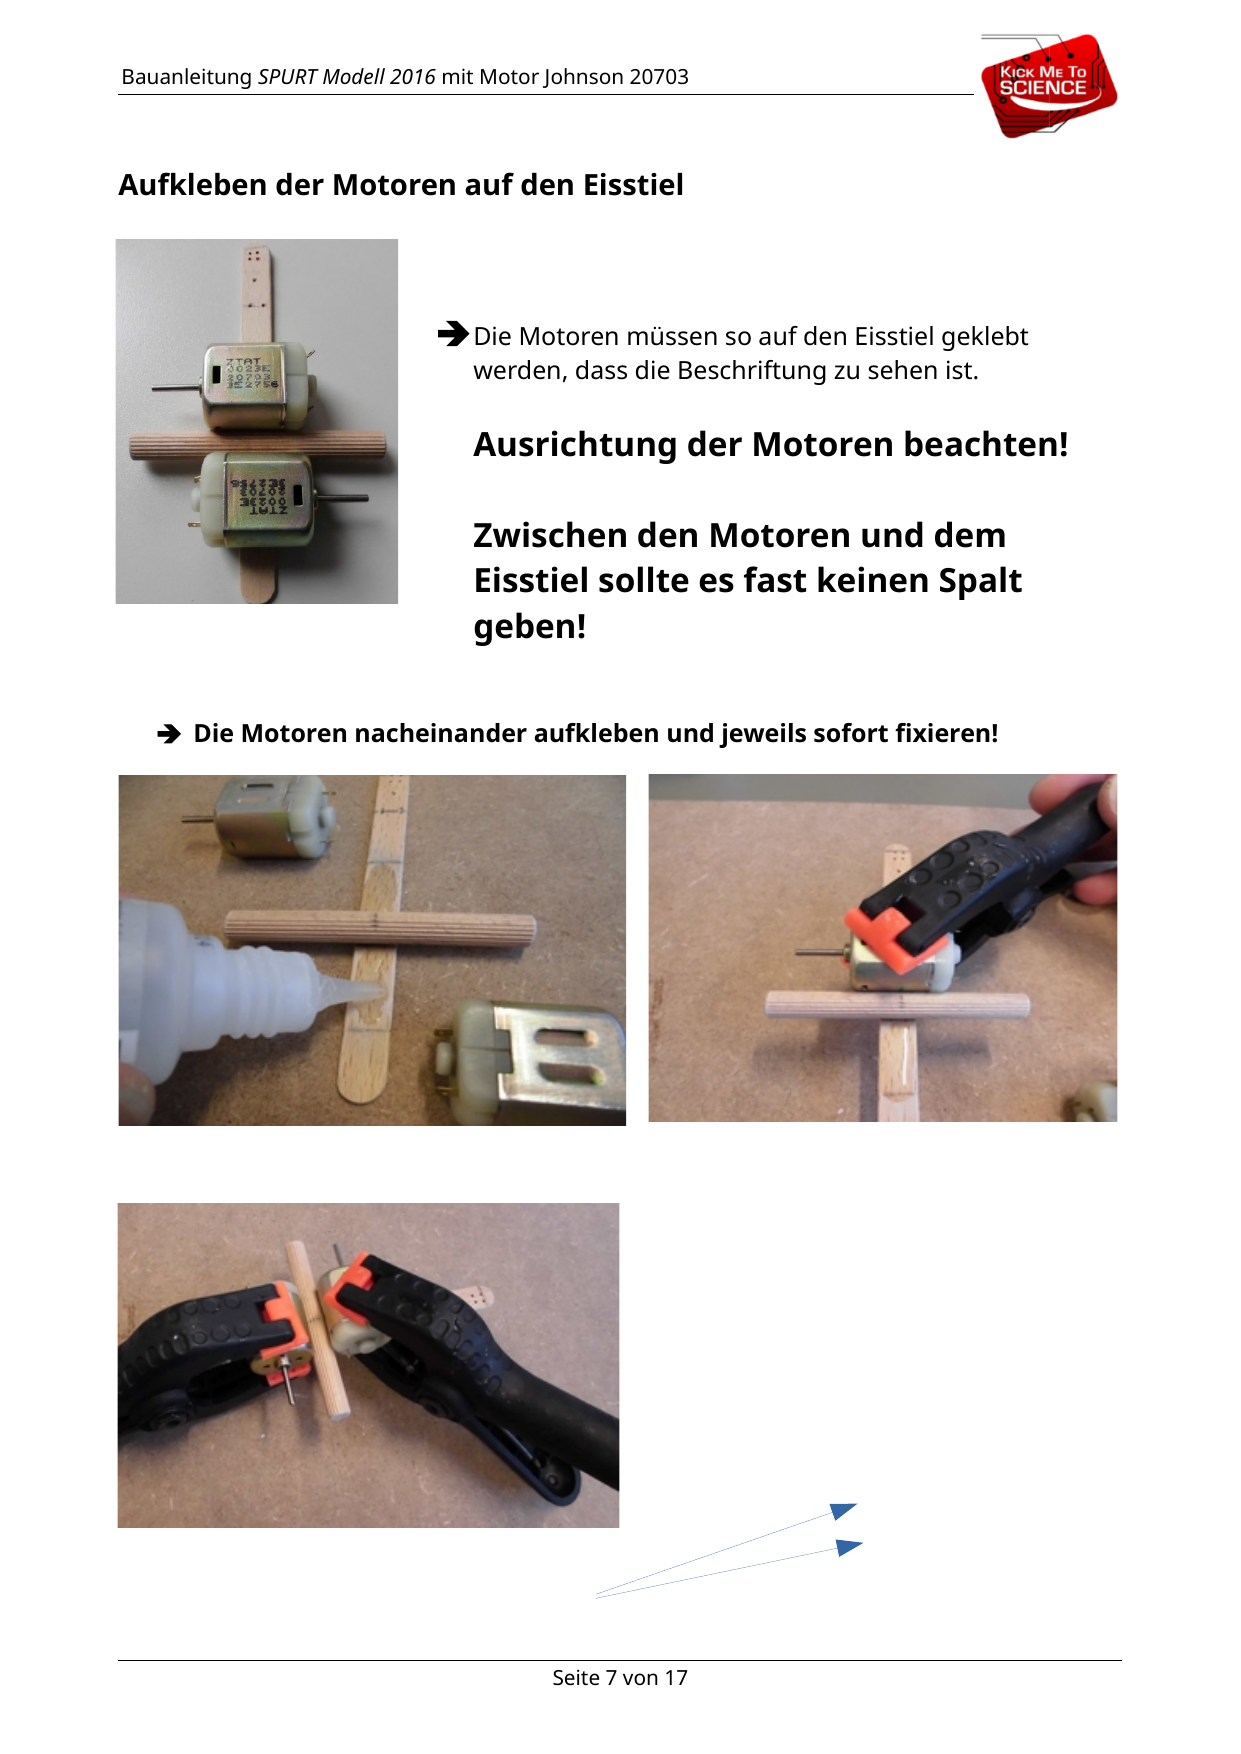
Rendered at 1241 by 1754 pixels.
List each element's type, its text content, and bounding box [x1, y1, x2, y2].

picture [648, 774, 1118, 1122]
list Die Motoren nacheinander aufkleben und jeweils sofort fixieren! [156, 716, 1122, 750]
picture [115, 239, 399, 604]
picture [118, 775, 627, 1126]
list Die Motoren müssen so auf den Eisstiel geklebt werden, dass die Beschriftung zu sehen ist. Ausrichtung der Motoren beachten! [399, 319, 1122, 466]
list Zwischen den Motoren und dem Eisstiel sollte es fast keinen Spalt geben! [156, 512, 1122, 648]
picture [969, 25, 1125, 141]
picture [117, 1203, 620, 1528]
subtitle Aufkleben der Motoren auf den Eisstiel [118, 164, 1122, 204]
